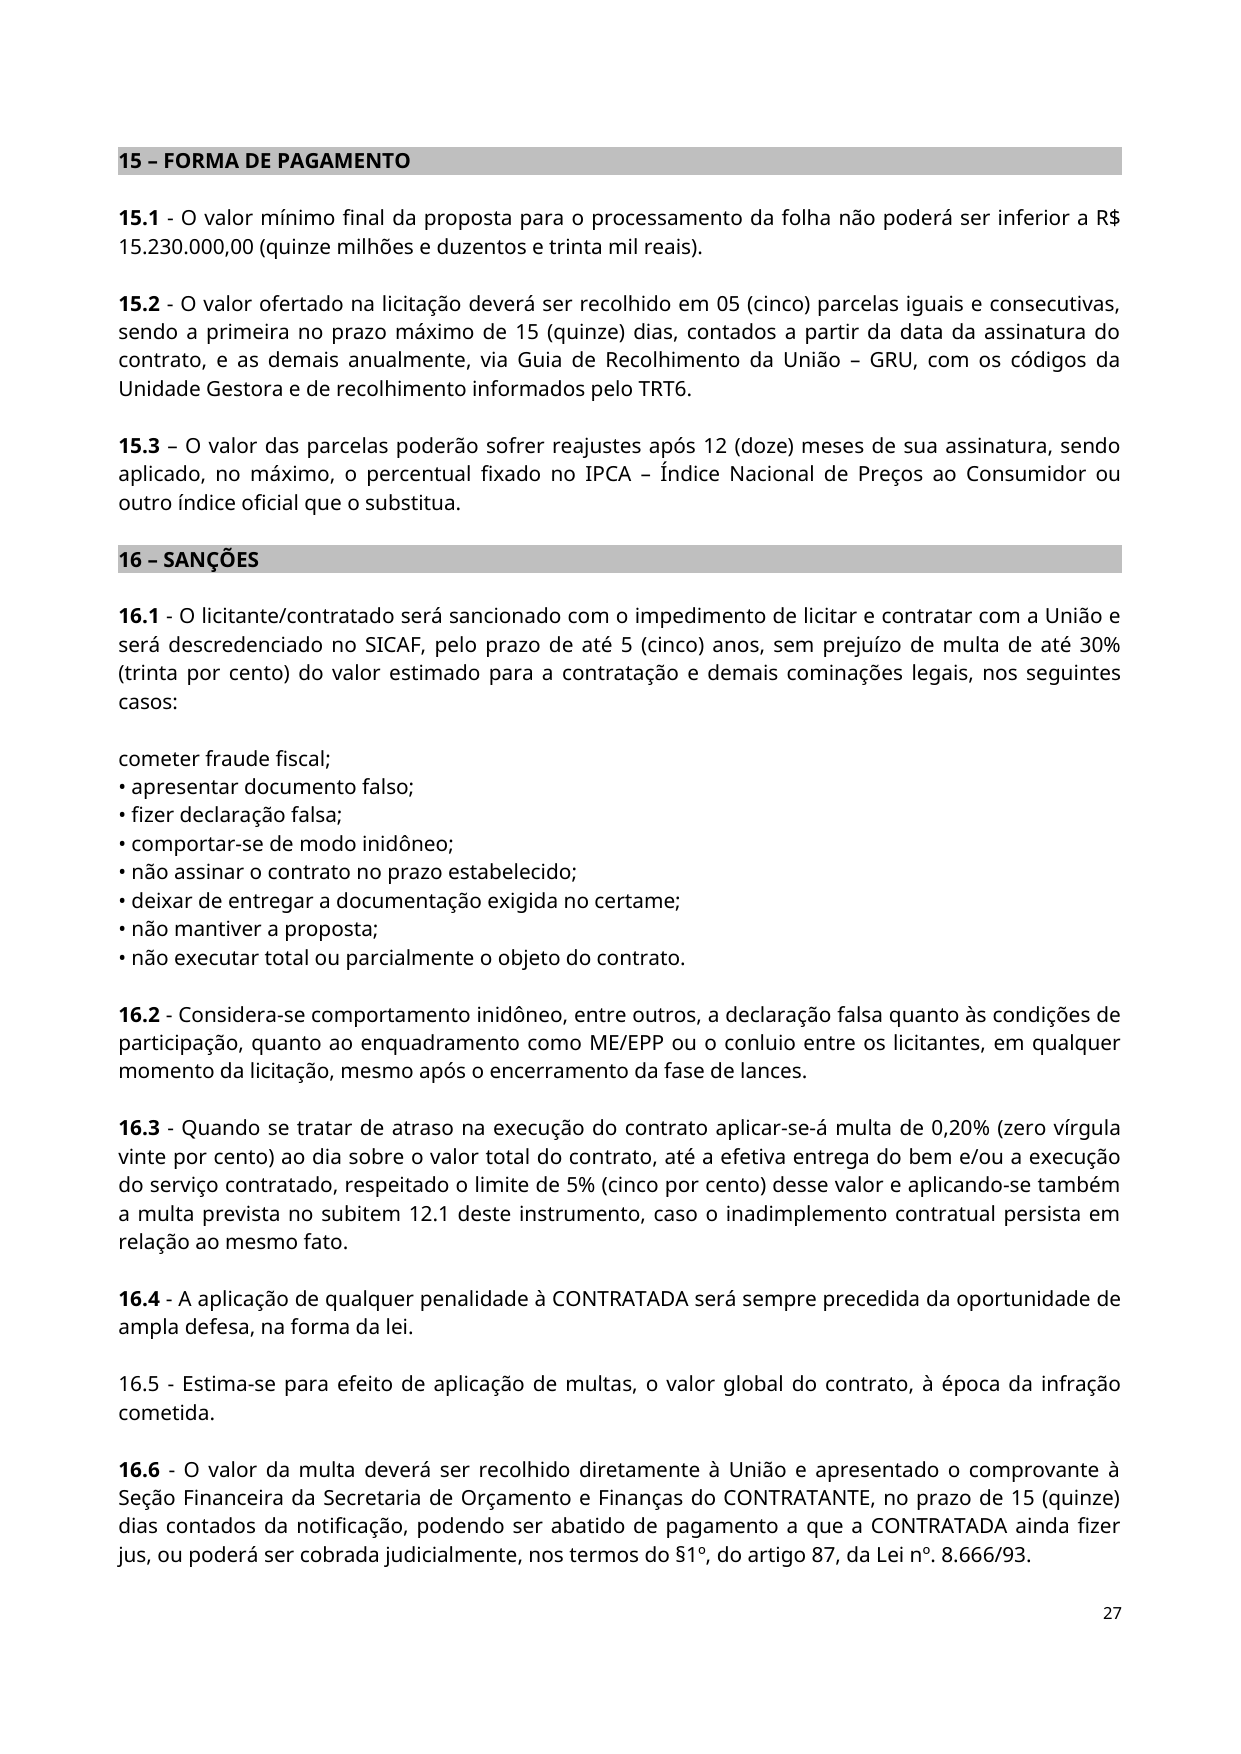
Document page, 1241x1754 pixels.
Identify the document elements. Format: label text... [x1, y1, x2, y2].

text 15.2 - O valor ofertado na licitação deverá ser recolhido em 05 (cinco) parcelas iguais e consecutivas, sendo a primeira no prazo máximo de 15 (quinze) dias, contados a partir da data da assinatura do contrato, e as demais anualmente, via Guia de Recolhimento da União – GRU, com os códigos da Unidade Gestora e de recolhimento informados pelo TRT6. [118, 289, 1122, 402]
text • deixar de entregar a documentação exigida no certame; [118, 886, 1122, 914]
text • fizer declaração falsa; [118, 801, 1122, 829]
text 16.3 - Quando se tratar de atraso na execução do contrato aplicar-se-á multa de 0,20% (zero vírgula vinte por cento) ao dia sobre o valor total do contrato, até a efetiva entrega do bem e/ou a execução do serviço contratado, respeitado o limite de 5% (cinco por cento) desse valor e aplicando-se também a multa prevista no subitem 12.1 deste instrumento, caso o inadimplemento contratual persista em relação ao mesmo fato. [118, 1113, 1122, 1256]
text 16.4 - A aplicação de qualquer penalidade à CONTRATADA será sempre precedida da oportunidade de ampla defesa, na forma da lei. [118, 1284, 1122, 1341]
text • não assinar o contrato no prazo estabelecido; [118, 857, 1122, 886]
text 16.2 - Considera-se comportamento inidôneo, entre outros, a declaração falsa quanto às condições de participação, quanto ao enquadramento como ME/EPP ou o conluio entre os licitantes, em qualquer momento da licitação, mesmo após o encerramento da fase de lances. [118, 1000, 1122, 1085]
text 16 – SANÇÕES [118, 545, 1122, 573]
text 15.3 – O valor das parcelas poderão sofrer reajustes após 12 (doze) meses de sua assinatura, sendo aplicado, no máximo, o percentual fixado no IPCA – Índice Nacional de Preços ao Consumidor ou outro índice oficial que o substitua. [118, 431, 1122, 516]
text 15 – FORMA DE PAGAMENTO [118, 147, 1122, 175]
text 16.5 - Estima-se para efeito de aplicação de multas, o valor global do contrato, à época da infração cometida. [118, 1369, 1122, 1426]
text • não executar total ou parcialmente o objeto do contrato. [118, 943, 1122, 971]
text • apresentar documento falso; [118, 772, 1122, 801]
text • comportar-se de modo inidôneo; [118, 829, 1122, 857]
text 16.6 - O valor da multa deverá ser recolhido diretamente à União e apresentado o comprovante à Seção Financeira da Secretaria de Orçamento e Finanças do CONTRATANTE, no prazo de 15 (quinze) dias contados da notificação, podendo ser abatido de pagamento a que a CONTRATADA ainda fizer jus, ou poderá ser cobrada judicialmente, nos termos do §1º, do artigo 87, da Lei nº. 8.666/93. [118, 1455, 1122, 1568]
text 15.1 - O valor mínimo final da proposta para o processamento da folha não poderá ser inferior a R$ 15.230.000,00 (quinze milhões e duzentos e trinta mil reais). [118, 203, 1122, 260]
text • não mantiver a proposta; [118, 914, 1122, 943]
text 16.1 - O licitante/contratado será sancionado com o impedimento de licitar e contratar com a União e será descredenciado no SICAF, pelo prazo de até 5 (cinco) anos, sem prejuízo de multa de até 30% (trinta por cento) do valor estimado para a contratação e demais cominações legais, nos seguintes casos: [118, 602, 1122, 715]
text cometer fraude fiscal; [118, 744, 1122, 772]
